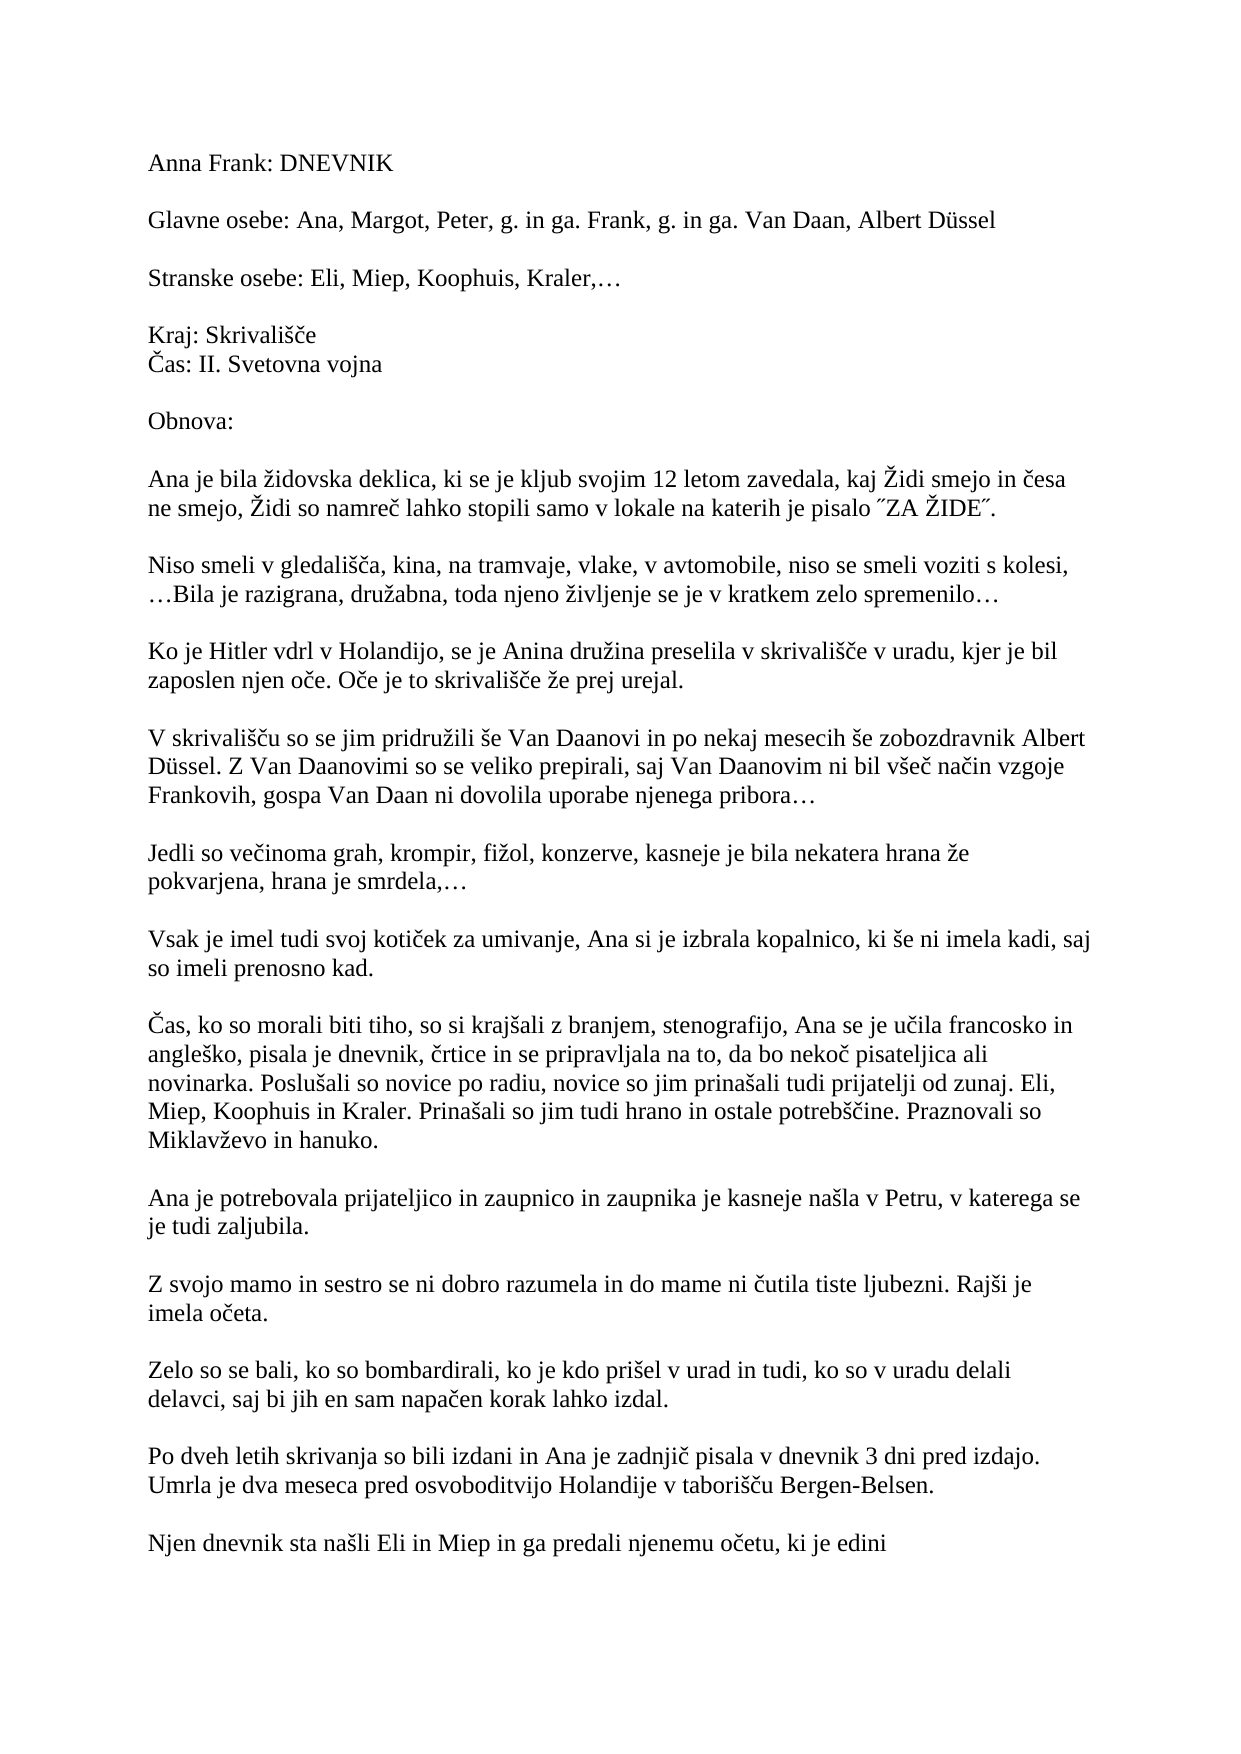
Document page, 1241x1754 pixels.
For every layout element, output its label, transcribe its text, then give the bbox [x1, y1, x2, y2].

text Anna Frank: DNEVNIK Glavne osebe: Ana, Margot, Peter, g. in ga. Frank, g. in ga. Van Daan, Albert Düssel Stranske osebe: Eli, Miep, Koophuis, Kraler,… Kraj: Skrivališče Čas: II. Svetovna vojna Obnova: Ana je bila židovska deklica, ki se je kljub svojim 12 letom zavedala, kaj Židi smejo in česa ne smejo, Židi so namreč lahko stopili samo v lokale na katerih je pisalo ˝ZA ŽIDE˝. Niso smeli v gledališča, kina, na tramvaje, vlake, v avtomobile, niso se smeli voziti s kolesi,…Bila je razigrana, družabna, toda njeno življenje se je v kratkem zelo spremenilo… Ko je Hitler vdrl v Holandijo, se je Anina družina preselila v skrivališče v uradu, kjer je bil zaposlen njen oče. Oče je to skrivališče že prej urejal. V skrivališču so se jim pridružili še Van Daanovi in po nekaj mesecih še zobozdravnik Albert Düssel. Z Van Daanovimi so se veliko prepirali, saj Van Daanovim ni bil všeč način vzgoje Frankovih, gospa Van Daan ni dovolila uporabe njenega pribora… Jedli so večinoma grah, krompir, fižol, konzerve, kasneje je bila nekatera hrana že pokvarjena, hrana je smrdela,… Vsak je imel tudi svoj kotiček za umivanje, Ana si je izbrala kopalnico, ki še ni imela kadi, saj so imeli prenosno kad. Čas, ko so morali biti tiho, so si krajšali z branjem, stenografijo, Ana se je učila francosko in angleško, pisala je dnevnik, črtice in se pripravljala na to, da bo nekoč pisateljica ali novinarka. Poslušali so novice po radiu, novice so jim prinašali tudi prijatelji od zunaj. Eli, Miep, Koophuis in Kraler. Prinašali so jim tudi hrano in ostale potrebščine. Praznovali so Miklavževo in hanuko. Ana je potrebovala prijateljico in zaupnico in zaupnika je kasneje našla v Petru, v katerega se je tudi zaljubila. Z svojo mamo in sestro se ni dobro razumela in do mame ni čutila tiste ljubezni. Rajši je imela očeta. Zelo so se bali, ko so bombardirali, ko je kdo prišel v urad in tudi, ko so v uradu delali delavci, saj bi jih en sam napačen korak lahko izdal. Po dveh letih skrivanja so bili izdani in Ana je zadnjič pisala v dnevnik 3 dni pred izdajo. Umrla je dva meseca pred osvoboditvijo Holandije v taborišču Bergen-Belsen. Njen dnevnik sta našli Eli in Miep in ga predali njenemu očetu, ki je edini [148, 148, 1093, 1585]
